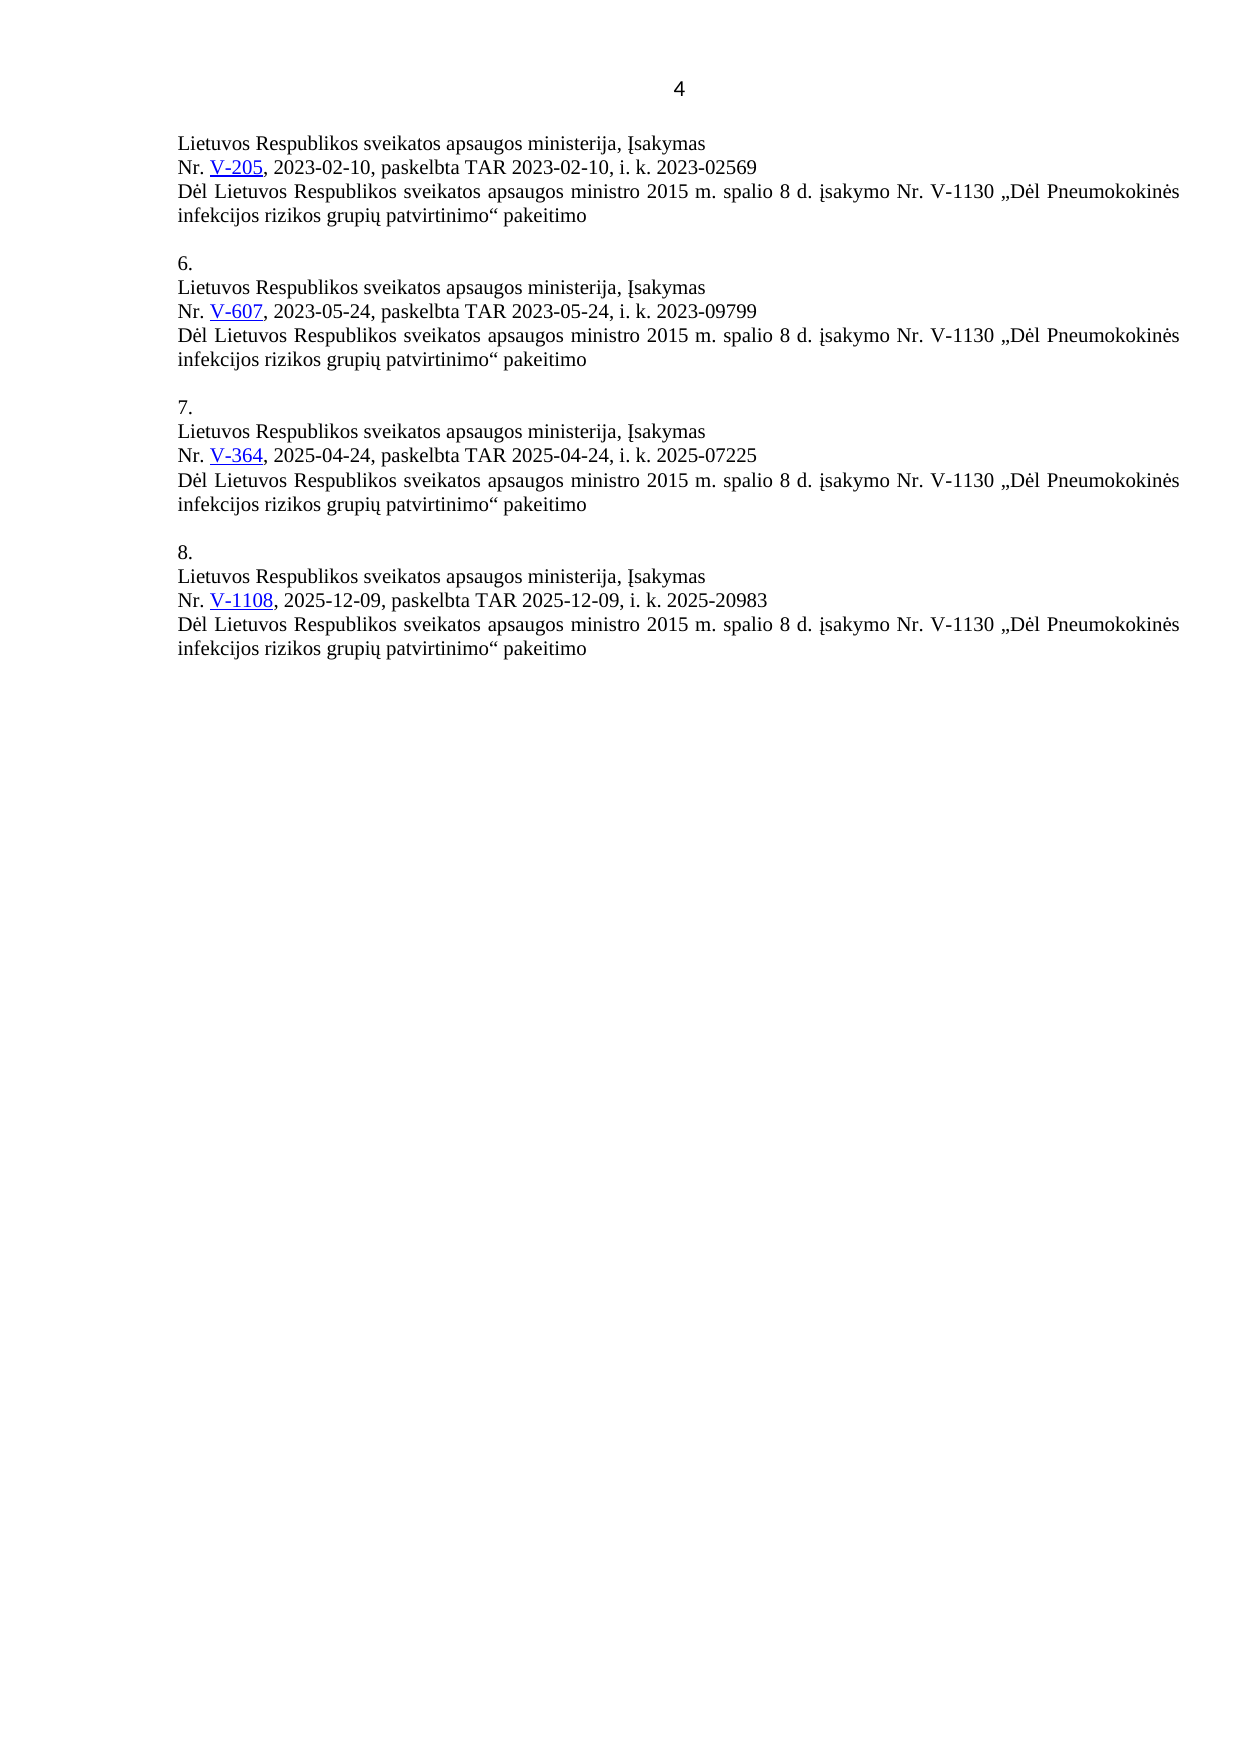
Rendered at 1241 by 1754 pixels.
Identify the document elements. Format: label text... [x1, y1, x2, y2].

text Lietuvos Respublikos sveikatos apsaugos ministerija, Įsakymas [177, 275, 1181, 299]
text Nr. V-1108, 2025-12-09, paskelbta TAR 2025-12-09, i. k. 2025-20983 [177, 588, 1181, 612]
text Dėl Lietuvos Respublikos sveikatos apsaugos ministro 2015 m. spalio 8 d. įsakymo Nr. V-1130 „Dėl Pneumokokinės infekcijos rizikos grupių patvirtinimo“ pakeitimo [177, 467, 1181, 516]
text 7. [177, 395, 1181, 419]
text Lietuvos Respublikos sveikatos apsaugos ministerija, Įsakymas [177, 419, 1181, 443]
text Nr. V-205, 2023-02-10, paskelbta TAR 2023-02-10, i. k. 2023-02569 [177, 155, 1181, 179]
text 8. [177, 540, 1181, 564]
text Lietuvos Respublikos sveikatos apsaugos ministerija, Įsakymas [177, 564, 1181, 588]
text Dėl Lietuvos Respublikos sveikatos apsaugos ministro 2015 m. spalio 8 d. įsakymo Nr. V-1130 „Dėl Pneumokokinės infekcijos rizikos grupių patvirtinimo“ pakeitimo [177, 612, 1181, 660]
text Lietuvos Respublikos sveikatos apsaugos ministerija, Įsakymas [177, 131, 1181, 155]
text 6. [177, 251, 1181, 275]
text Nr. V-364, 2025-04-24, paskelbta TAR 2025-04-24, i. k. 2025-07225 [177, 443, 1181, 467]
text Dėl Lietuvos Respublikos sveikatos apsaugos ministro 2015 m. spalio 8 d. įsakymo Nr. V-1130 „Dėl Pneumokokinės infekcijos rizikos grupių patvirtinimo“ pakeitimo [177, 323, 1181, 371]
text Nr. V-607, 2023-05-24, paskelbta TAR 2023-05-24, i. k. 2023-09799 [177, 299, 1181, 323]
text Dėl Lietuvos Respublikos sveikatos apsaugos ministro 2015 m. spalio 8 d. įsakymo Nr. V-1130 „Dėl Pneumokokinės infekcijos rizikos grupių patvirtinimo“ pakeitimo [177, 179, 1181, 227]
